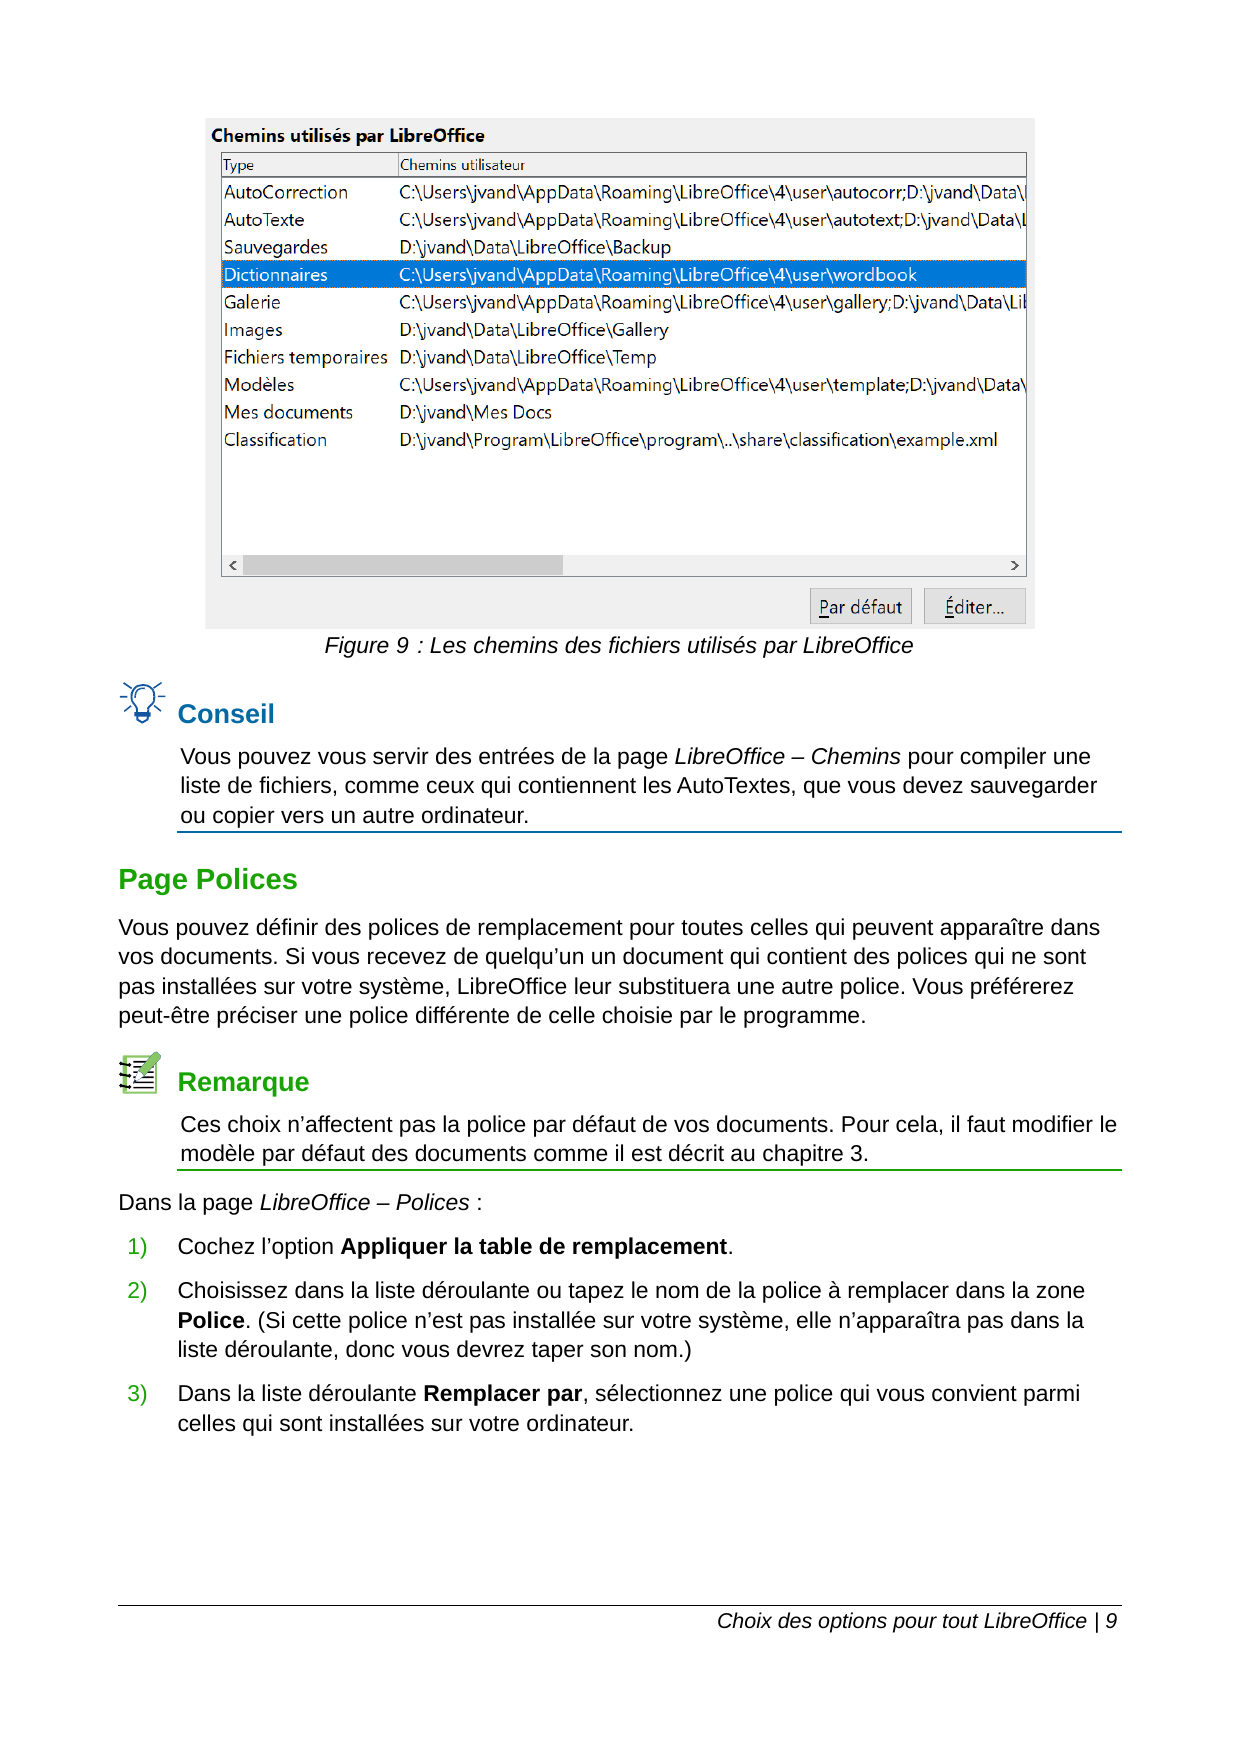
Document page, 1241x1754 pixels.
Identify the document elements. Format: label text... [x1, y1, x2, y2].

picture [205, 118, 1035, 629]
list Conseil [118, 681, 1122, 729]
list Choisissez dans la liste déroulante ou tapez le nom de la police à remplacer dans la zone Police. (Si cette police n’est pas installée sur votre système, elle n’apparaîtra pas dans la liste déroulante, donc vous devrez taper son nom.) [148, 1274, 1122, 1362]
list Cochez l’option Appliquer la table de remplacement. [148, 1230, 1122, 1259]
text Vous pouvez vous servir des entrées de la page LibreOffice – Chemins pour compiler une liste de fichiers, comme ceux qui contiennent les AutoTextes, que vous devez sauvegarder ou copier vers un autre ordinateur. [177, 737, 1122, 831]
subtitle Page Polices [118, 862, 1122, 896]
list Remarque [118, 1051, 1122, 1097]
list Dans la liste déroulante Remplacer par, sélectionnez une police qui vous convient parmi celles qui sont installées sur votre ordinateur. [148, 1377, 1122, 1436]
text Figure 9 : Les chemins des fichiers utilisés par LibreOffice [118, 629, 1122, 658]
text Dans la page LibreOffice – Polices : [118, 1186, 1122, 1215]
text Ces choix n’affectent pas la police par défaut de vos documents. Pour cela, il faut modifier le modèle par défaut des documents comme il est décrit au chapitre 3. [177, 1104, 1122, 1169]
text Vous pouvez définir des polices de remplacement pour toutes celles qui peuvent apparaître dans vos documents. Si vous recevez de quelqu’un un document qui contient des polices qui ne sont pas installées sur votre système, LibreOffice leur substituera une autre police. Vous préférerez peut-être préciser une police différente de celle choisie par le programme. [118, 911, 1122, 1028]
